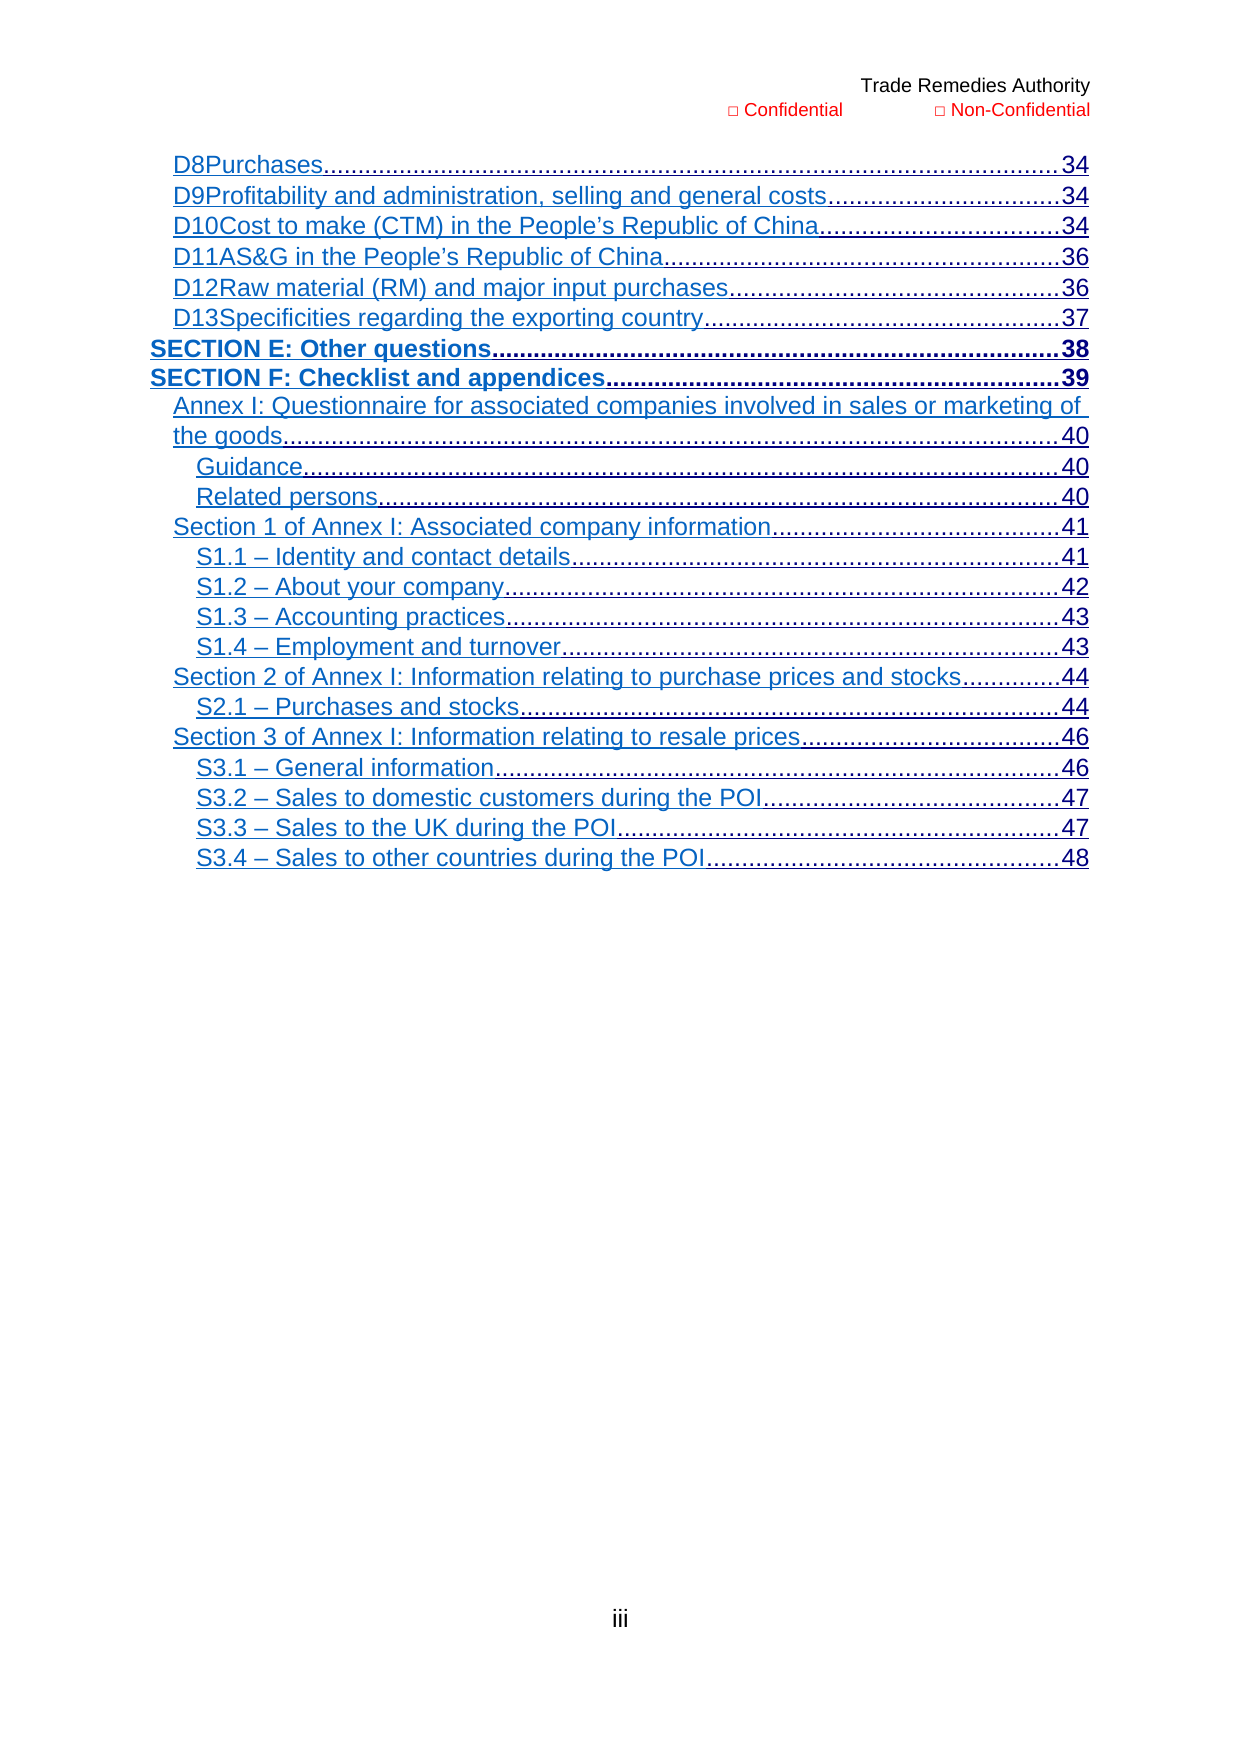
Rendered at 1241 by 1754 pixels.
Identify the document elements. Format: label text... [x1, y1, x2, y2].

text S3.3 – Sales to the UK during the POI 47 [196, 813, 1090, 841]
text Section 3 of Annex I: Information relating to resale prices 46 [173, 722, 1090, 751]
text D9 Profitability and administration, selling and general costs 34 [173, 181, 1090, 210]
text S3.1 – General information 46 [196, 752, 1090, 781]
text Annex I: Questionnaire for associated companies involved in sales or marketing of the goods 40 [173, 391, 1090, 450]
text S3.2 – Sales to domestic customers during the POI 47 [196, 783, 1090, 811]
text D12 Raw material (RM) and major input purchases 36 [173, 272, 1090, 302]
text S1.1 – Identity and contact details 41 [196, 542, 1090, 571]
text S1.2 – About your company 42 [196, 572, 1090, 601]
text Section 2 of Annex I: Information relating to purchase prices and stocks 44 [173, 662, 1090, 691]
text S3.4 – Sales to other countries during the POI 48 [196, 843, 1090, 872]
text Section 1 of Annex I: Associated company information 41 [173, 512, 1090, 540]
text S1.4 – Employment and turnover 43 [196, 632, 1090, 661]
text Related persons 40 [196, 482, 1090, 510]
text D11 AS&G in the People’s Republic of China 36 [173, 242, 1090, 271]
text S1.3 – Accounting practices 43 [196, 602, 1090, 631]
text SECTION E: Other questions 38 [150, 334, 1090, 362]
text D10 Cost to make (CTM) in the People’s Republic of China 34 [173, 211, 1090, 240]
text S2.1 – Purchases and stocks 44 [196, 692, 1090, 721]
text D8 Purchases 34 [173, 150, 1090, 179]
text D13 Specificities regarding the exporting country 37 [173, 303, 1090, 332]
text SECTION F: Checklist and appendices 39 [150, 362, 1090, 391]
text Guidance 40 [196, 451, 1090, 480]
